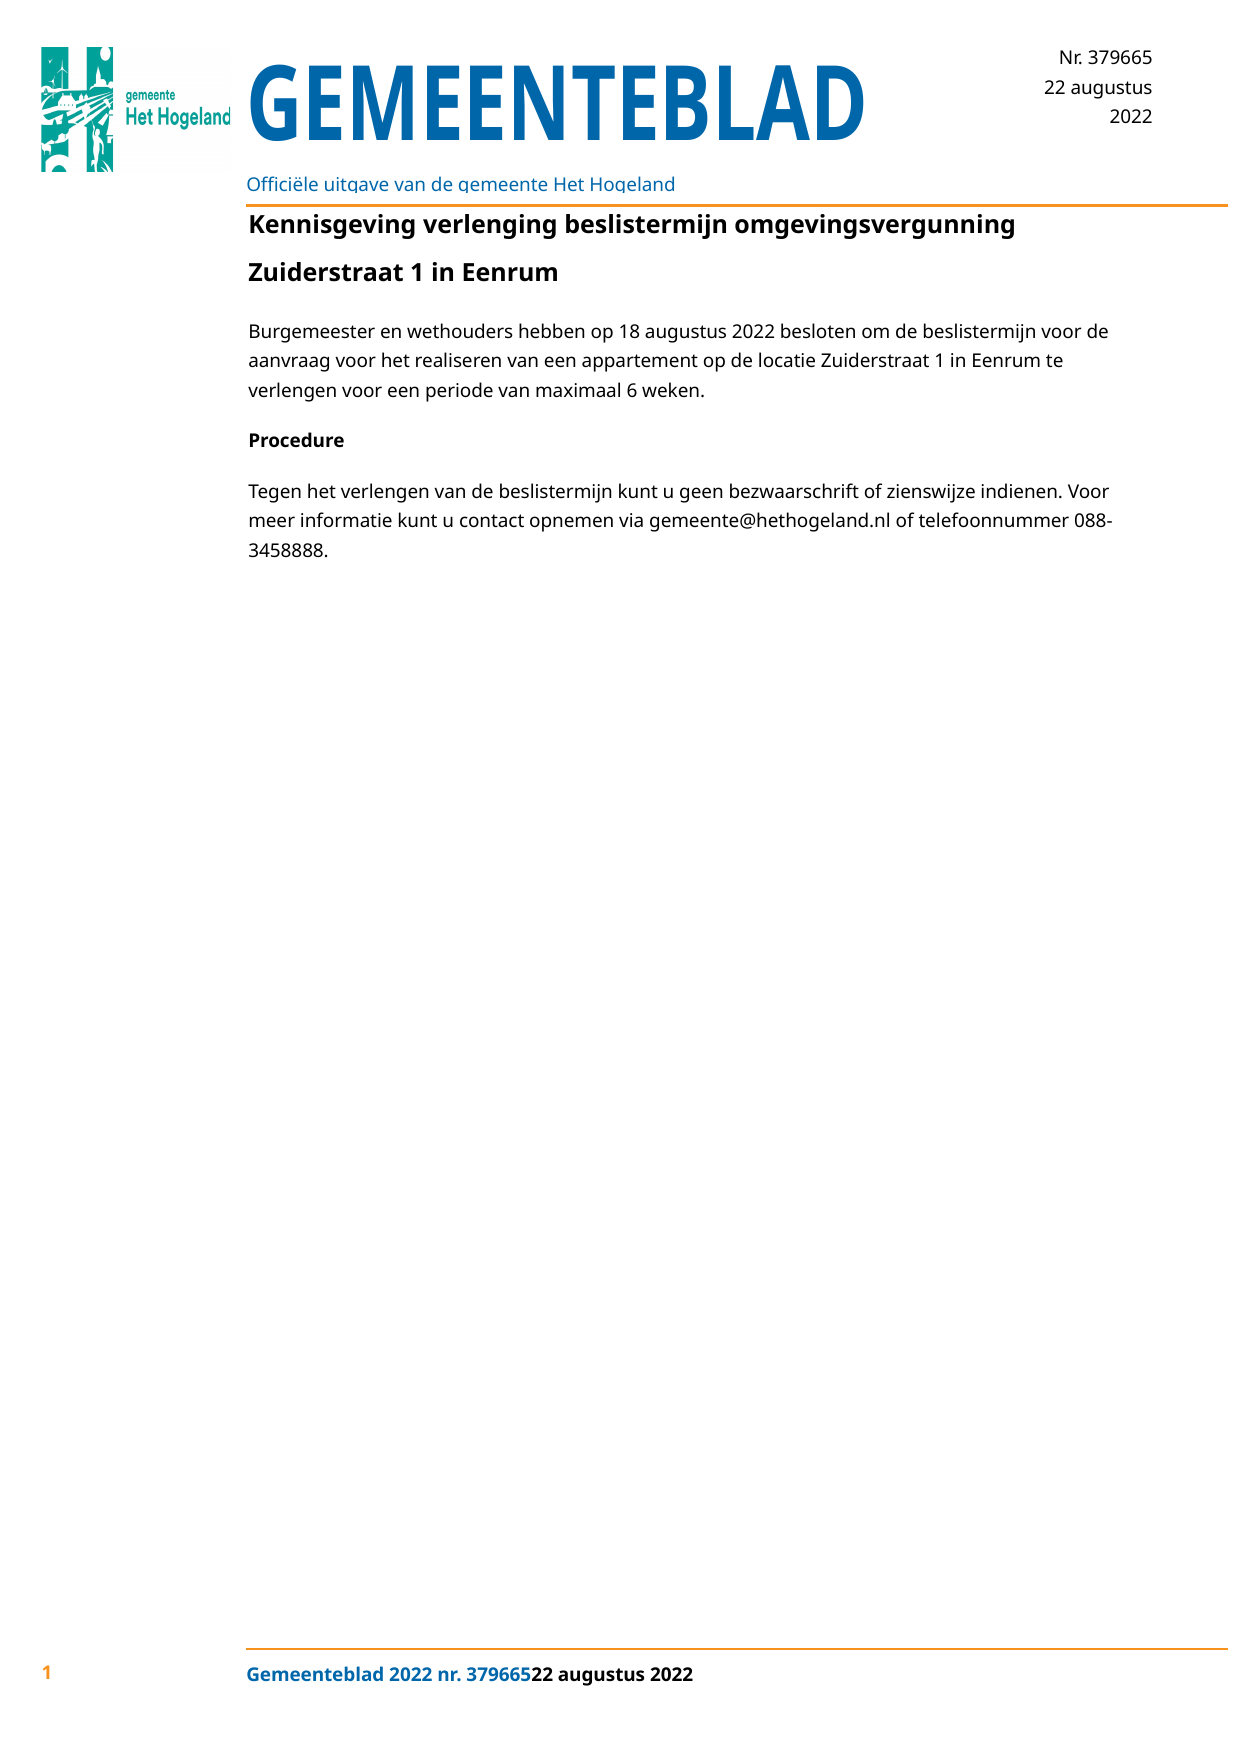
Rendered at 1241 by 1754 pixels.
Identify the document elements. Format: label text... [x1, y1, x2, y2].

picture [41, 47, 231, 172]
text Kennisgeving verlenging beslistermijn omgevingsvergunning Zuiderstraat 1 in Eenrum [248, 207, 1152, 288]
text Burgemeester en wethouders hebben op 18 augustus 2022 besloten om de beslistermijn voor de aanvraag voor het realiseren van een appartement op de locatie Zuiderstraat 1 in Eenrum te verlengen voor een periode van maximaal 6 weken. [248, 318, 1152, 403]
text Tegen het verlengen van de beslistermijn kunt u geen bezwaarschrift of zienswijze indienen. Voor meer informatie kunt u contact opnemen via gemeente@hethogeland.nl of telefoonnummer 088-3458888. [248, 478, 1152, 563]
text Procedure [248, 427, 1152, 453]
